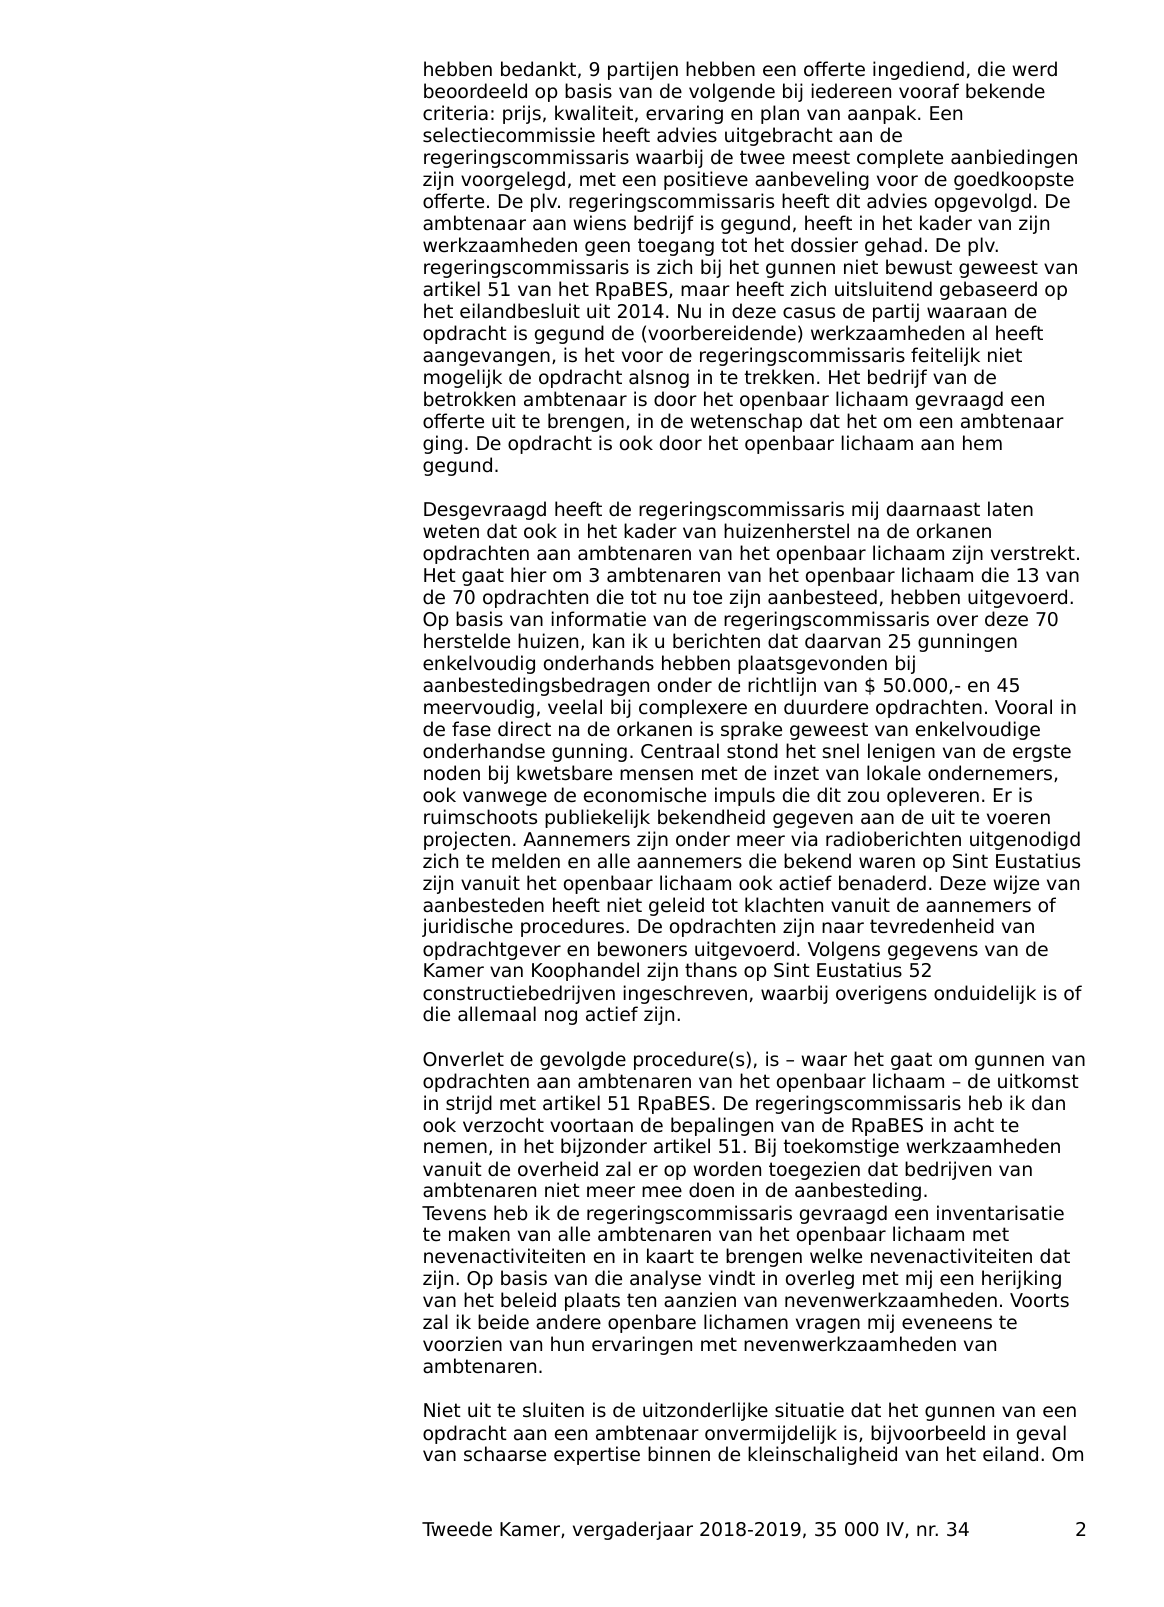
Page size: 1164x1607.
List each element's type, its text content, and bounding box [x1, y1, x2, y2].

text Onverlet de gevolgde procedure(s), is – waar het gaat om gunnen van opdrachten aan ambtenaren van het openbaar lichaam – de uitkomst in strijd met artikel 51 RpaBES. De regeringscommissaris heb ik dan ook verzocht voortaan de bepalingen van de RpaBES in acht te nemen, in het bijzonder artikel 51. Bij toekomstige werkzaamheden vanuit de overheid zal er op worden toegezien dat bedrijven van ambtenaren niet meer mee doen in de aanbesteding. [422, 1048, 1087, 1202]
text Desgevraagd heeft de regeringscommissaris mij daarnaast laten weten dat ook in het kader van huizenherstel na de orkanen opdrachten aan ambtenaren van het openbaar lichaam zijn verstrekt. Het gaat hier om 3 ambtenaren van het openbaar lichaam die 13 van de 70 opdrachten die tot nu toe zijn aanbesteed, hebben uitgevoerd. Op basis van informatie van de regeringscommissaris over deze 70 herstelde huizen, kan ik u berichten dat daarvan 25 gunningen enkelvoudig onderhands hebben plaatsgevonden bij aanbestedingsbedragen onder de richtlijn van $ 50.000,- en 45 meervoudig, veelal bij complexere en duurdere opdrachten. Vooral in de fase direct na de orkanen is sprake geweest van enkelvoudige onderhandse gunning. Centraal stond het snel lenigen van de ergste noden bij kwetsbare mensen met de inzet van lokale ondernemers, ook vanwege de economische impuls die dit zou opleveren. Er is ruimschoots publiekelijk bekendheid gegeven aan de uit te voeren projecten. Aannemers zijn onder meer via radioberichten uitgenodigd zich te melden en alle aannemers die bekend waren op Sint Eustatius zijn vanuit het openbaar lichaam ook actief benaderd. Deze wijze van aanbesteden heeft niet geleid tot klachten vanuit de aannemers of juridische procedures. De opdrachten zijn naar tevredenheid van opdrachtgever en bewoners uitgevoerd. Volgens gegevens van de Kamer van Koophandel zijn thans op Sint Eustatius 52 constructiebedrijven ingeschreven, waarbij overigens onduidelijk is of die allemaal nog actief zijn. [422, 499, 1087, 1026]
text hebben bedankt, 9 partijen hebben een offerte ingediend, die werd beoordeeld op basis van de volgende bij iedereen vooraf bekende criteria: prijs, kwaliteit, ervaring en plan van aanpak. Een selectiecommissie heeft advies uitgebracht aan de regeringscommissaris waarbij de twee meest complete aanbiedingen zijn voorgelegd, met een positieve aanbeveling voor de goedkoopste offerte. De plv. regeringscommissaris heeft dit advies opgevolgd. De ambtenaar aan wiens bedrijf is gegund, heeft in het kader van zijn werkzaamheden geen toegang tot het dossier gehad. De plv. regeringscommissaris is zich bij het gunnen niet bewust geweest van artikel 51 van het RpaBES, maar heeft zich uitsluitend gebaseerd op het eilandbesluit uit 2014. Nu in deze casus de partij waaraan de opdracht is gegund de (voorbereidende) werkzaamheden al heeft aangevangen, is het voor de regeringscommissaris feitelijk niet mogelijk de opdracht alsnog in te trekken. Het bedrijf van de betrokken ambtenaar is door het openbaar lichaam gevraagd een offerte uit te brengen, in de wetenschap dat het om een ambtenaar ging. De opdracht is ook door het openbaar lichaam aan hem gegund. [422, 59, 1087, 477]
text Niet uit te sluiten is de uitzonderlijke situatie dat het gunnen van een opdracht aan een ambtenaar onvermijdelijk is, bijvoorbeeld in geval van schaarse expertise binnen de kleinschaligheid van het eiland. Om [422, 1400, 1087, 1466]
text Tevens heb ik de regeringscommissaris gevraagd een inventarisatie te maken van alle ambtenaren van het openbaar lichaam met nevenactiviteiten en in kaart te brengen welke nevenactiviteiten dat zijn. Op basis van die analyse vindt in overleg met mij een herijking van het beleid plaats ten aanzien van nevenwerkzaamheden. Voorts zal ik beide andere openbare lichamen vragen mij eveneens te voorzien van hun ervaringen met nevenwerkzaamheden van ambtenaren. [422, 1202, 1087, 1378]
